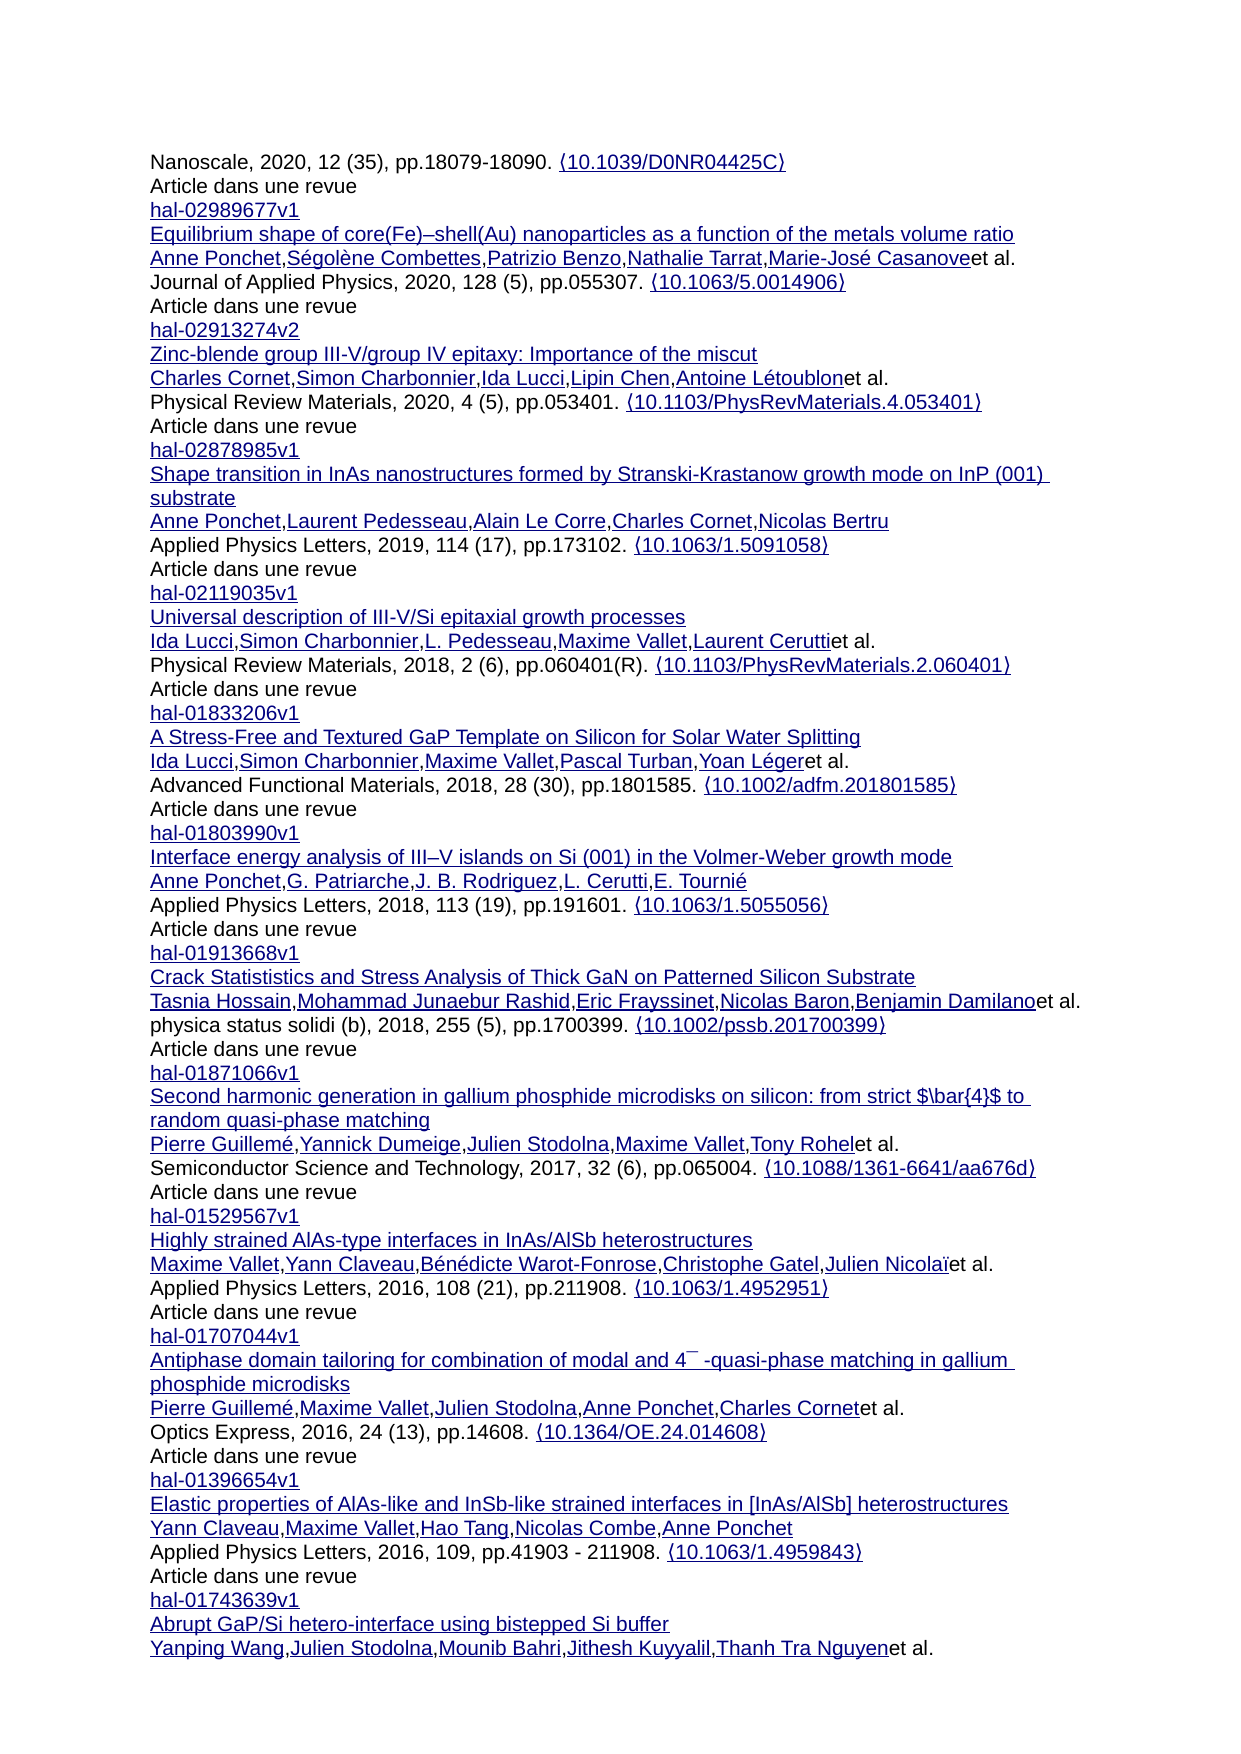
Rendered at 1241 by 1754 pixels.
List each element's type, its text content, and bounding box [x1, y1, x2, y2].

table_cell Elastic properties of AlAs-like and InSb-like strained interfaces in [InAs/AlSb] heterostructures Yann Claveau,Maxime Vallet,Hao Tang,Nicolas Combe,Anne Ponchet Applied Physics Letters, 2016, 109, pp.41903 - 211908. ⟨10.1063/1.4959843⟩ Article dans une revue hal-01743639v1 [150, 1492, 1090, 1611]
table_cell Shape transition in InAs nanostructures formed by Stranski-Krastanow growth mode on InP (001) substrate Anne Ponchet,Laurent Pedesseau,Alain Le Corre,Charles Cornet,Nicolas Bertru Applied Physics Letters, 2019, 114 (17), pp.173102. ⟨10.1063/1.5091058⟩ Article dans une revue hal-02119035v1 [150, 461, 1090, 605]
table_cell Crack Statististics and Stress Analysis of Thick GaN on Patterned Silicon Substrate Tasnia Hossain,Mohammad Junaebur Rashid,Eric Frayssinet,Nicolas Baron,Benjamin Damilanoet al. physica status solidi (b), 2018, 255 (5), pp.1700399. ⟨10.1002/pssb.201700399⟩ Article dans une revue hal-01871066v1 [150, 965, 1090, 1084]
table_cell Nanoscale, 2020, 12 (35), pp.18079-18090. ⟨10.1039/D0NR04425C⟩ Article dans une revue hal-02989677v1 [150, 150, 1090, 222]
table_cell Equilibrium shape of core(Fe)–shell(Au) nanoparticles as a function of the metals volume ratio Anne Ponchet,Ségolène Combettes,Patrizio Benzo,Nathalie Tarrat,Marie-José Casanoveet al. Journal of Applied Physics, 2020, 128 (5), pp.055307. ⟨10.1063/5.0014906⟩ Article dans une revue hal-02913274v2 [150, 222, 1090, 342]
table_cell Zinc-blende group III-V/group IV epitaxy: Importance of the miscut Charles Cornet,Simon Charbonnier,Ida Lucci,Lipin Chen,Antoine Létoublonet al. Physical Review Materials, 2020, 4 (5), pp.053401. ⟨10.1103/PhysRevMaterials.4.053401⟩ Article dans une revue hal-02878985v1 [150, 342, 1090, 461]
table_cell Antiphase domain tailoring for combination of modal and 4¯ -quasi-phase matching in gallium phosphide microdisks Pierre Guillemé,Maxime Vallet,Julien Stodolna,Anne Ponchet,Charles Cornetet al. Optics Express, 2016, 24 (13), pp.14608. ⟨10.1364/OE.24.014608⟩ Article dans une revue hal-01396654v1 [150, 1348, 1090, 1492]
table_cell Second harmonic generation in gallium phosphide microdisks on silicon: from strict $\bar{4}$ to random quasi-phase matching Pierre Guillemé,Yannick Dumeige,Julien Stodolna,Maxime Vallet,Tony Rohelet al. Semiconductor Science and Technology, 2017, 32 (6), pp.065004. ⟨10.1088/1361-6641/aa676d⟩ Article dans une revue hal-01529567v1 [150, 1084, 1090, 1228]
table_cell Abrupt GaP/Si hetero-interface using bistepped Si buffer Yanping Wang,Julien Stodolna,Mounib Bahri,Jithesh Kuyyalil,Thanh Tra Nguyenet al. [150, 1611, 1090, 1659]
table_cell Interface energy analysis of III–V islands on Si (001) in the Volmer-Weber growth mode Anne Ponchet,G. Patriarche,J. B. Rodriguez,L. Cerutti,E. Tournié Applied Physics Letters, 2018, 113 (19), pp.191601. ⟨10.1063/1.5055056⟩ Article dans une revue hal-01913668v1 [150, 845, 1090, 964]
table_cell A Stress-Free and Textured GaP Template on Silicon for Solar Water Splitting Ida Lucci,Simon Charbonnier,Maxime Vallet,Pascal Turban,Yoan Légeret al. Advanced Functional Materials, 2018, 28 (30), pp.1801585. ⟨10.1002/adfm.201801585⟩ Article dans une revue hal-01803990v1 [150, 725, 1090, 845]
table_cell Universal description of III-V/Si epitaxial growth processes Ida Lucci,Simon Charbonnier,L. Pedesseau,Maxime Vallet,Laurent Ceruttiet al. Physical Review Materials, 2018, 2 (6), pp.060401(R). ⟨10.1103/PhysRevMaterials.2.060401⟩ Article dans une revue hal-01833206v1 [150, 605, 1090, 725]
table_cell Highly strained AlAs-type interfaces in InAs/AlSb heterostructures Maxime Vallet,Yann Claveau,Bénédicte Warot-Fonrose,Christophe Gatel,Julien Nicolaïet al. Applied Physics Letters, 2016, 108 (21), pp.211908. ⟨10.1063/1.4952951⟩ Article dans une revue hal-01707044v1 [150, 1228, 1090, 1348]
